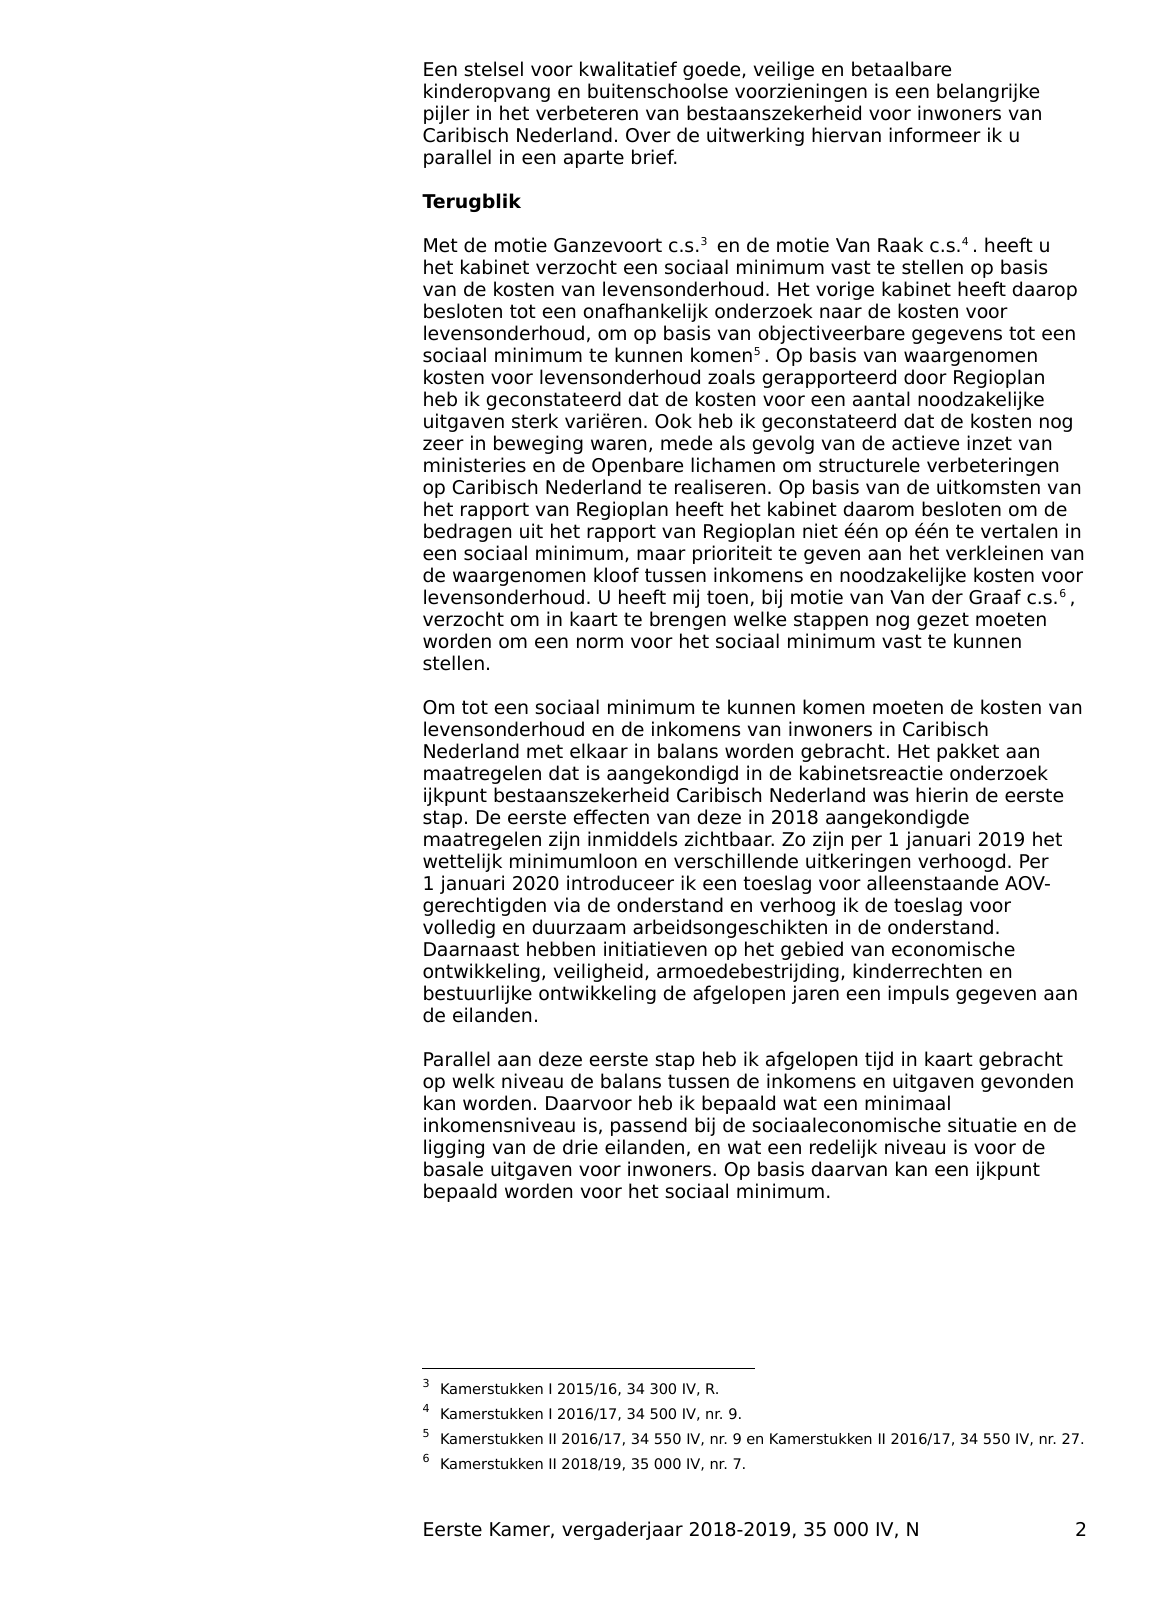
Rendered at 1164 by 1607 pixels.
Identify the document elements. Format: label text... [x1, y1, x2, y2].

text Om tot een sociaal minimum te kunnen komen moeten de kosten van levensonderhoud en de inkomens van inwoners in Caribisch Nederland met elkaar in balans worden gebracht. Het pakket aan maatregelen dat is aangekondigd in de kabinetsreactie onderzoek ijkpunt bestaanszekerheid Caribisch Nederland was hierin de eerste stap. De eerste effecten van deze in 2018 aangekondigde maatregelen zijn inmiddels zichtbaar. Zo zijn per 1 januari 2019 het wettelijk minimumloon en verschillende uitkeringen verhoogd. Per 1 januari 2020 introduceer ik een toeslag voor alleenstaande AOV-gerechtigden via de onderstand en verhoog ik de toeslag voor volledig en duurzaam arbeidsongeschikten in de onderstand. Daarnaast hebben initiatieven op het gebied van economische ontwikkeling, veiligheid, armoedebestrijding, kinderrechten en bestuurlijke ontwikkeling de afgelopen jaren een impuls gegeven aan de eilanden. [422, 697, 1087, 1027]
text Kamerstukken II 2016/17, 34 550 IV, nr. 9 en Kamerstukken II 2016/17, 34 550 IV, nr. 27. [422, 1427, 1087, 1449]
text Parallel aan deze eerste stap heb ik afgelopen tijd in kaart gebracht op welk niveau de balans tussen de inkomens en uitgaven gevonden kan worden. Daarvoor heb ik bepaald wat een minimaal inkomensniveau is, passend bij de sociaaleconomische situatie en de ligging van de drie eilanden, en wat een redelijk niveau is voor de basale uitgaven voor inwoners. Op basis daarvan kan een ijkpunt bepaald worden voor het sociaal minimum. [422, 1049, 1087, 1203]
text Met de motie Ganzevoort c.s. en de motie Van Raak c.s.. heeft u het kabinet verzocht een sociaal minimum vast te stellen op basis van de kosten van levensonderhoud. Het vorige kabinet heeft daarop besloten tot een onafhankelijk onderzoek naar de kosten voor levensonderhoud, om op basis van objectiveerbare gegevens tot een sociaal minimum te kunnen komen. Op basis van waargenomen kosten voor levensonderhoud zoals gerapporteerd door Regioplan heb ik geconstateerd dat de kosten voor een aantal noodzakelijke uitgaven sterk variëren. Ook heb ik geconstateerd dat de kosten nog zeer in beweging waren, mede als gevolg van de actieve inzet van ministeries en de Openbare lichamen om structurele verbeteringen op Caribisch Nederland te realiseren. Op basis van de uitkomsten van het rapport van Regioplan heeft het kabinet daarom besloten om de bedragen uit het rapport van Regioplan niet één op één te vertalen in een sociaal minimum, maar prioriteit te geven aan het verkleinen van de waargenomen kloof tussen inkomens en noodzakelijke kosten voor levensonderhoud. U heeft mij toen, bij motie van Van der Graaf c.s., verzocht om in kaart te brengen welke stappen nog gezet moeten worden om een norm voor het sociaal minimum vast te kunnen stellen. [422, 235, 1087, 675]
text Kamerstukken I 2016/17, 34 500 IV, nr. 9. [422, 1402, 1087, 1424]
text Kamerstukken I 2015/16, 34 300 IV, R. [422, 1377, 1087, 1399]
text Een stelsel voor kwalitatief goede, veilige en betaalbare kinderopvang en buitenschoolse voorzieningen is een belangrijke pijler in het verbeteren van bestaanszekerheid voor inwoners van Caribisch Nederland. Over de uitwerking hiervan informeer ik u parallel in een aparte brief. [422, 59, 1087, 169]
subtitle Terugblik [422, 191, 1087, 213]
text Kamerstukken II 2018/19, 35 000 IV, nr. 7. [422, 1452, 1087, 1474]
